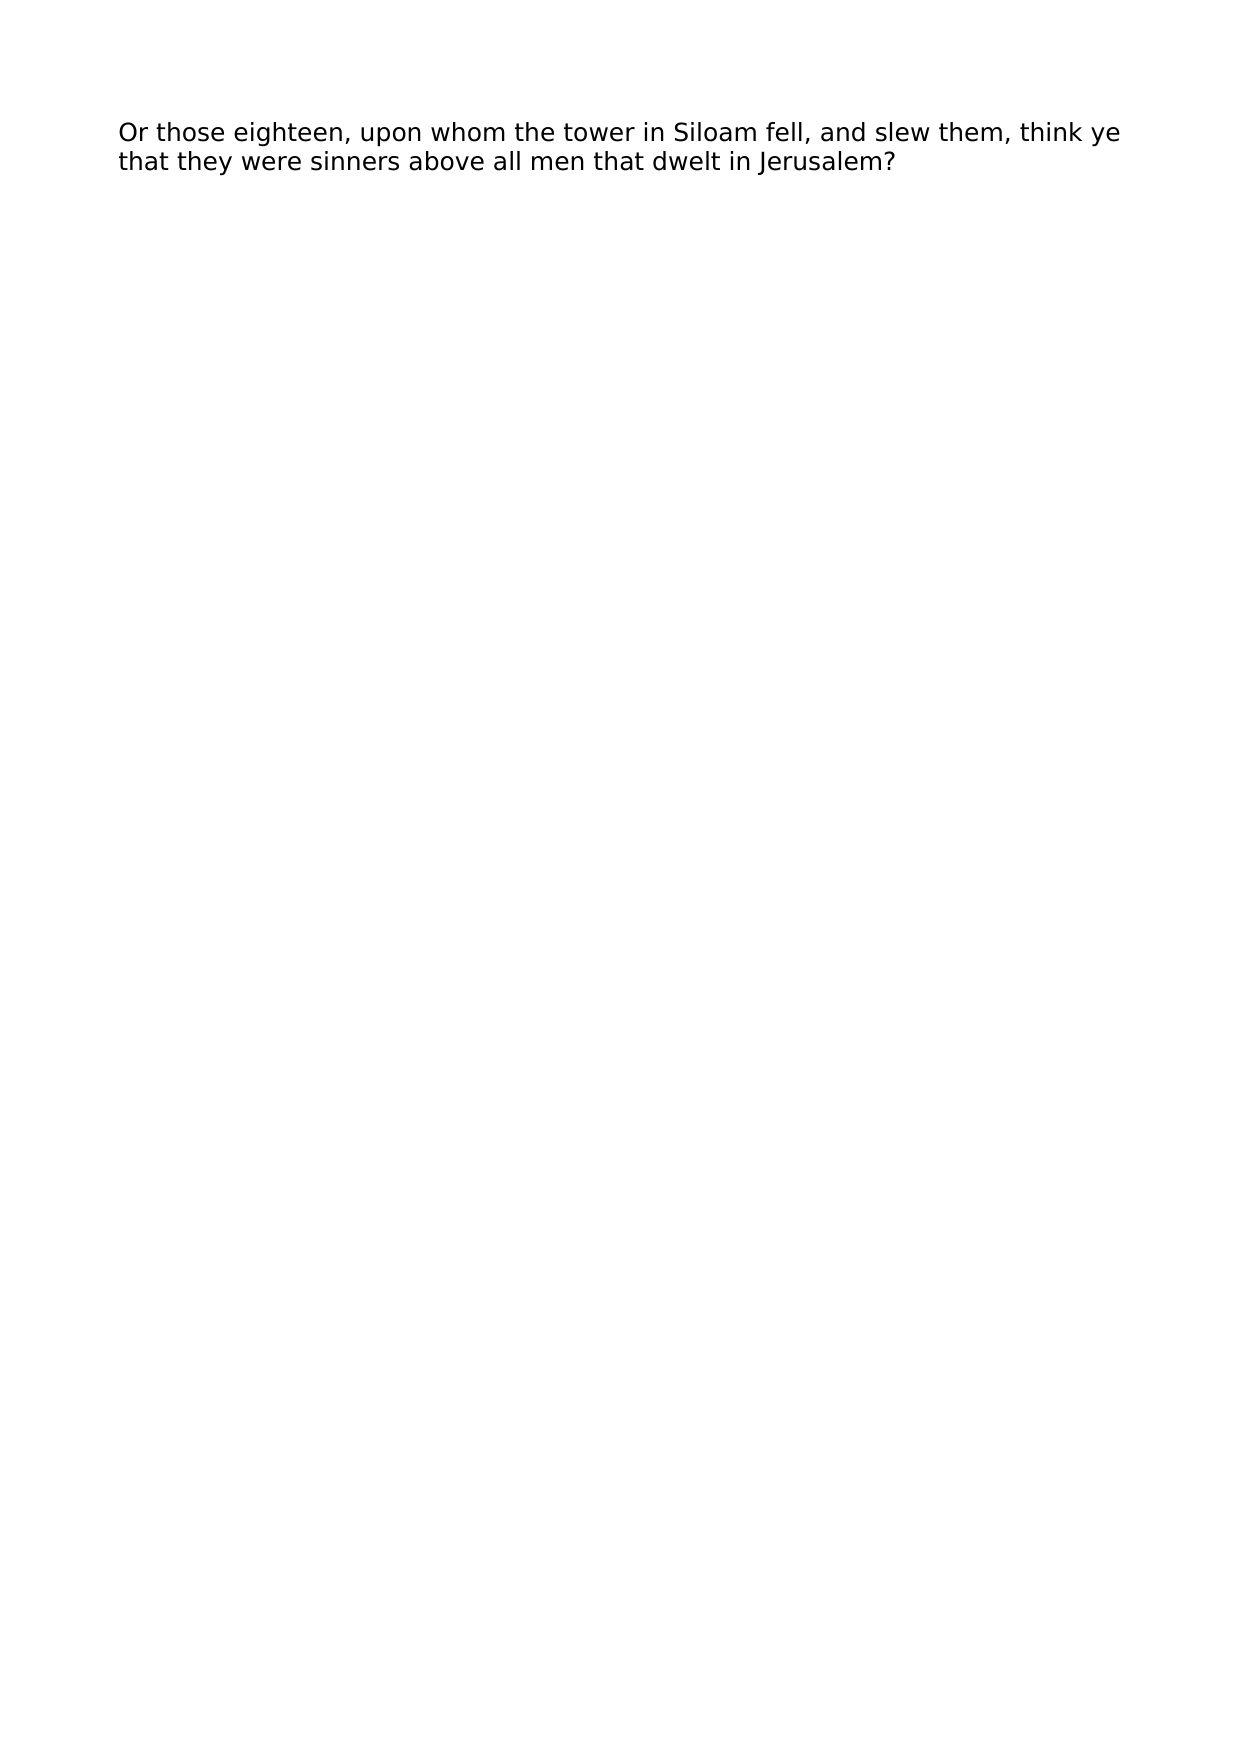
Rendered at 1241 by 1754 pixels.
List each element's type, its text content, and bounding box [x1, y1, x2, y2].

text Or those eighteen, upon whom the tower in Siloam fell, and slew them, think ye that they were sinners above all men that dwelt in Jerusalem? [118, 118, 1122, 176]
